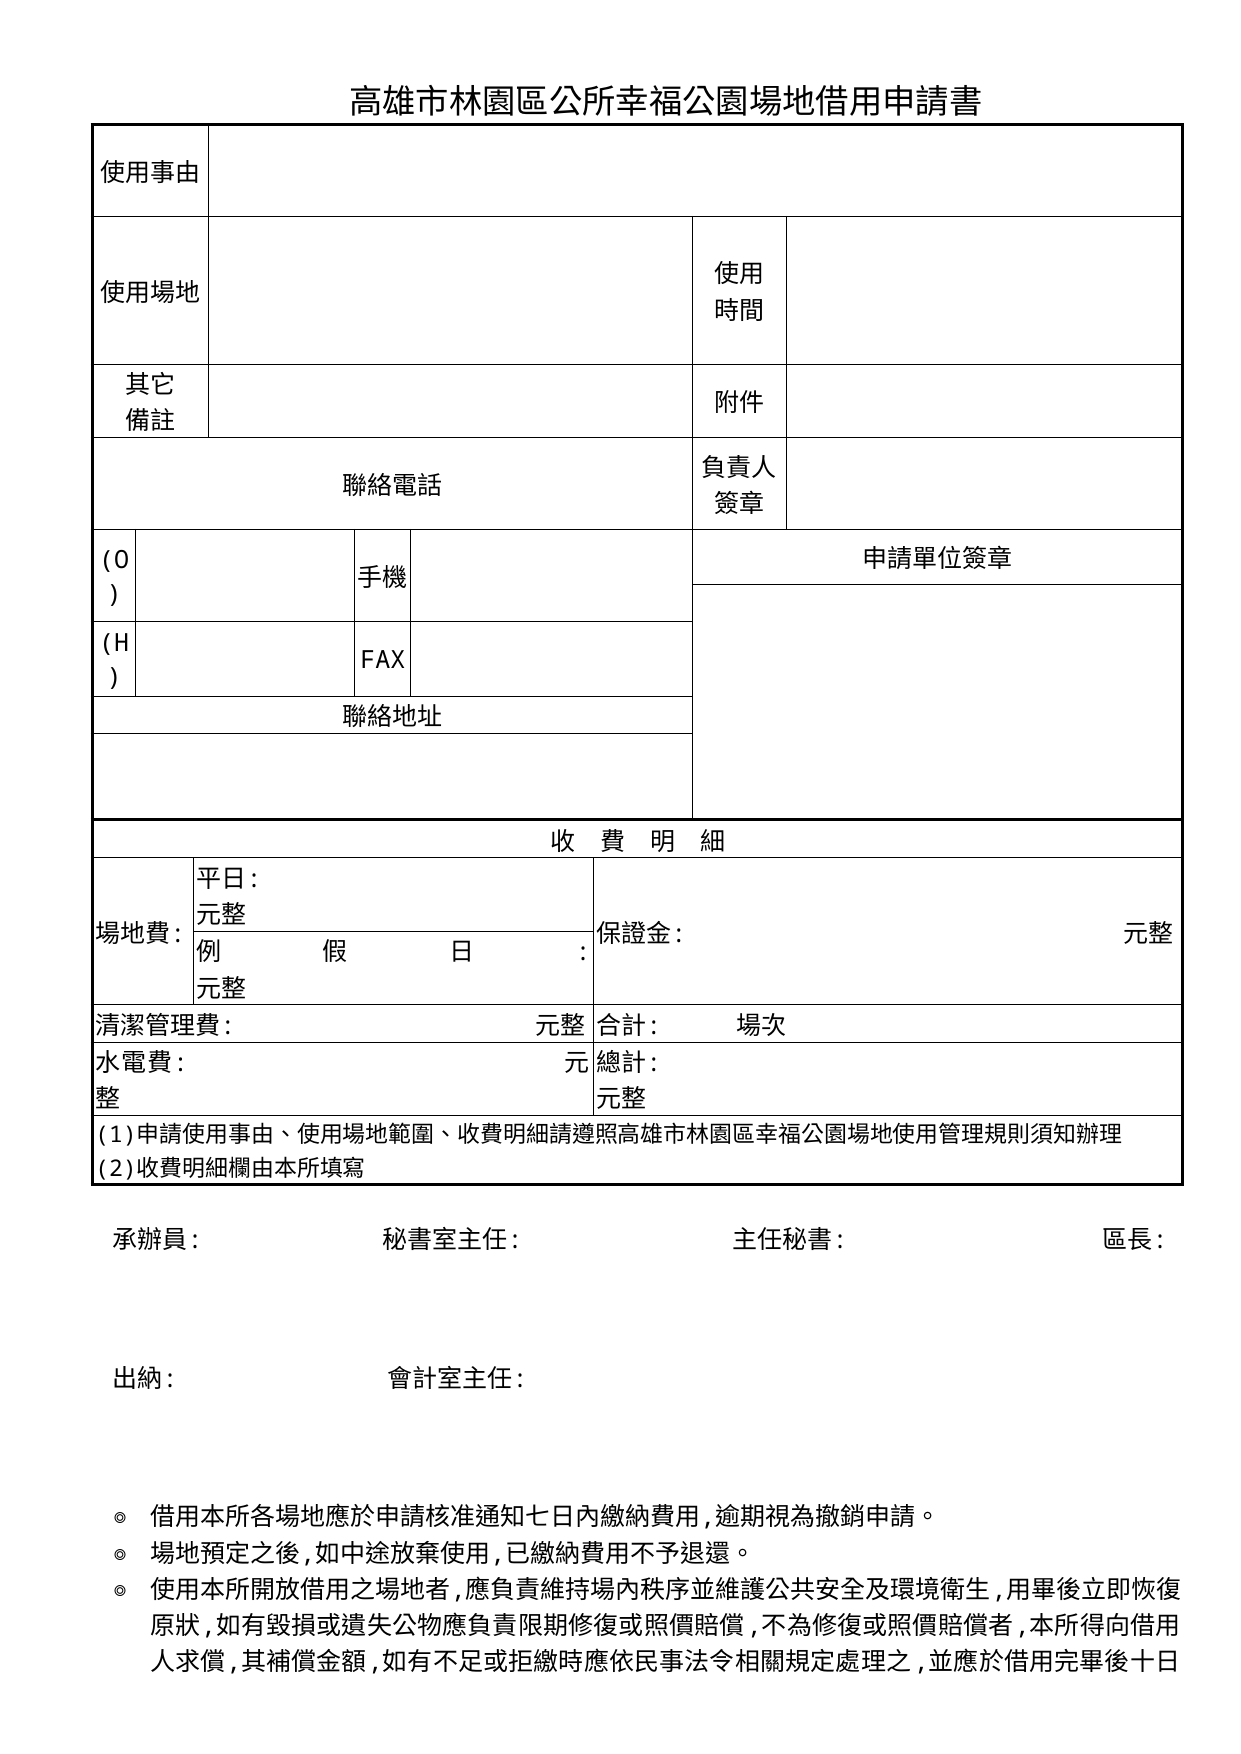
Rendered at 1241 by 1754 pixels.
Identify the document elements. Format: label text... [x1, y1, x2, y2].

list 借用本所各場地應於申請核准通知七日內繳納費用,逾期視為撤銷申請。 [112, 1497, 1181, 1533]
list 場地預定之後,如中途放棄使用,已繳納費用不予退還。 [112, 1533, 1181, 1569]
table_cell 聯絡地址 [94, 697, 692, 733]
table_cell [94, 734, 692, 818]
list 使用本所開放借用之場地者,應負責維持場內秩序並維護公共安全及環境衛生,用畢後立即恢復原狀,如有毀損或遺失公物應負責限期修復或照價賠償,不為修復或照價賠償者,本所得向借用人求償,其補償金額,如有不足或拒繳時應依民事法令相關規定處理之,並應於借用完畢後十日 [112, 1569, 1181, 1678]
table_cell [787, 438, 1181, 529]
table_cell 附件 [693, 365, 786, 437]
table_cell 使用 時間 [693, 217, 786, 363]
table_cell [411, 530, 692, 621]
table_cell 水電費: 元整 [94, 1043, 593, 1115]
table_cell [136, 622, 354, 696]
table_header [209, 126, 1181, 216]
table_cell (1)申請使用事由、使用場地範圍、收費明細請遵照高雄市林園區幸福公園場地使用管理規則須知辦理 (2)收費明細欄由本所填寫 [94, 1116, 1181, 1183]
table_cell [209, 217, 692, 363]
table_cell 保證金: 元整 [594, 858, 1181, 1004]
text 出納: 會計室主任: [112, 1358, 1181, 1395]
table_cell 使用場地 [94, 217, 208, 363]
table_cell 場地費: [94, 858, 193, 1004]
table_cell 負責人簽章 [693, 438, 786, 529]
table_cell [136, 530, 354, 621]
table_cell 收 費 明 細 [94, 821, 1181, 857]
table_cell 總計: 元整 [594, 1043, 1181, 1115]
table_cell 合計: 場次 [594, 1005, 1181, 1042]
table_cell [411, 622, 692, 696]
table_cell [787, 365, 1181, 437]
table_cell FAX [355, 622, 410, 696]
table_cell 其它 備註 [94, 365, 208, 437]
table_cell 平日: 元整 [194, 858, 593, 931]
table_cell 手機 [355, 530, 410, 621]
table_cell [693, 585, 1181, 818]
table_header 使用事由 [94, 126, 208, 216]
text 高雄市林園區公所幸福公園場地借用申請書 [150, 75, 1181, 123]
table_cell 例假日: 元整 [194, 932, 593, 1004]
text 承辦員: 秘書室主任: 主任秘書: 區長: [112, 1220, 1181, 1256]
table_cell (H) [94, 622, 135, 696]
table_cell [787, 217, 1181, 363]
table_cell [209, 365, 692, 437]
table_cell (O) [94, 530, 135, 621]
table_cell 申請單位簽章 [693, 530, 1181, 584]
table_cell 聯絡電話 [94, 438, 692, 529]
table_cell 清潔管理費: 元整 [94, 1005, 593, 1042]
